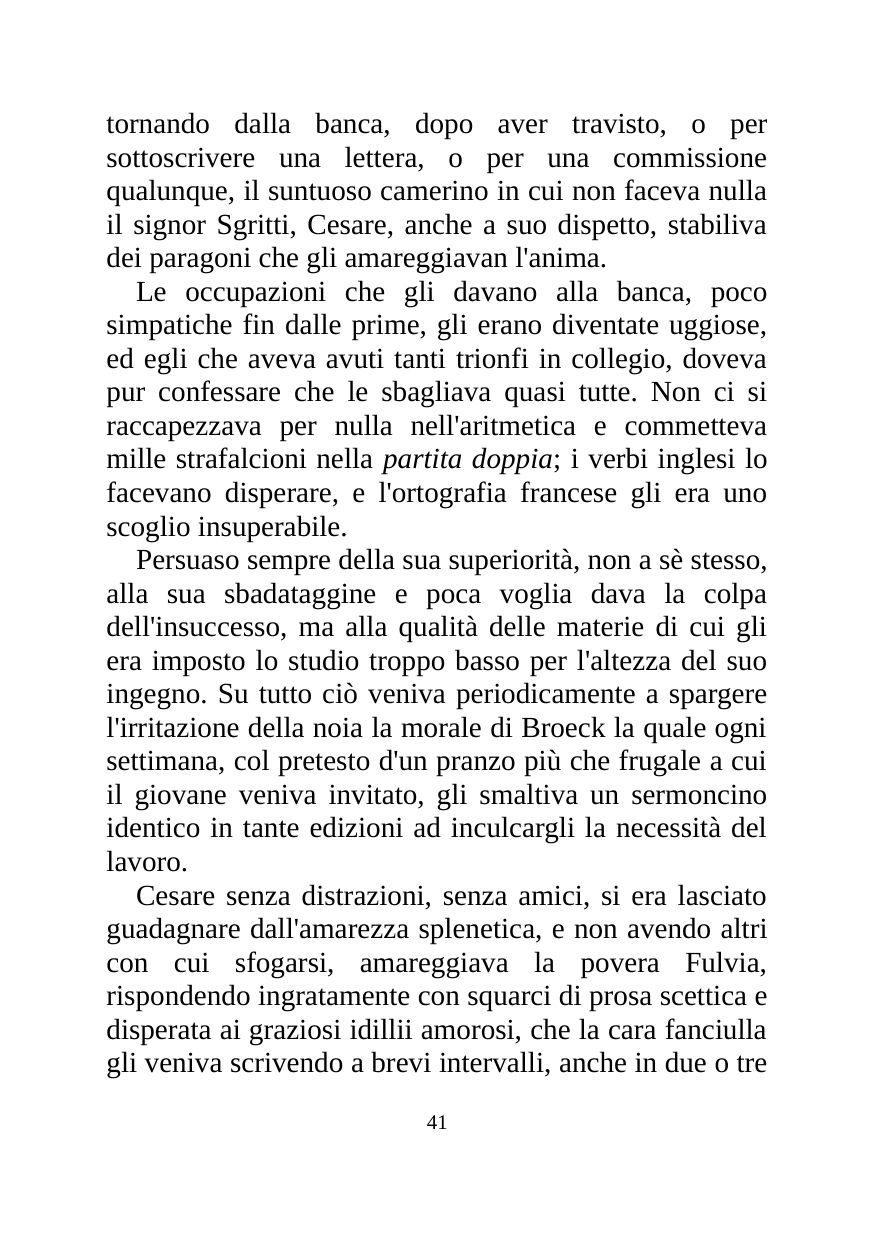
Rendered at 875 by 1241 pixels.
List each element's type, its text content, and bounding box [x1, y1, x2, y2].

text Cesare senza distrazioni, senza amici, si era lasciato guadagnare dall'amarezza splenetica, e non avendo altri con cui sfogarsi, amareggiava la povera Fulvia, rispondendo ingratamente con squarci di prosa scettica e disperata ai graziosi idillii amorosi, che la cara fanciulla gli veniva scrivendo a brevi intervalli, anche in due o tre [106, 878, 768, 1079]
text Le occupazioni che gli davano alla banca, poco simpatiche fin dalle prime, gli erano diventate uggiose, ed egli che aveva avuti tanti trionfi in collegio, doveva pur confessare che le sbagliava quasi tutte. Non ci si raccapezzava per nulla nell'aritmetica e commetteva mille strafalcioni nella partita doppia; i verbi inglesi lo facevano disperare, e l'ortografia francese gli era uno scoglio insuperabile. [106, 274, 768, 542]
text Persuaso sempre della sua superiorità, non a sè stesso, alla sua sbadataggine e poca voglia dava la colpa dell'insuccesso, ma alla qualità delle materie di cui gli era imposto lo studio troppo basso per l'altezza del suo ingegno. Su tutto ciò veniva periodicamente a spargere l'irritazione della noia la morale di Broeck la quale ogni settimana, col pretesto d'un pranzo più che frugale a cui il giovane veniva invitato, gli smaltiva un sermoncino identico in tante edizioni ad inculcargli la necessità del lavoro. [106, 542, 768, 878]
text tornando dalla banca, dopo aver travisto, o per sottoscrivere una lettera, o per una commissione qualunque, il suntuoso camerino in cui non faceva nulla il signor Sgritti, Cesare, anche a suo dispetto, stabiliva dei paragoni che gli amareggiavan l'anima. [106, 106, 768, 274]
